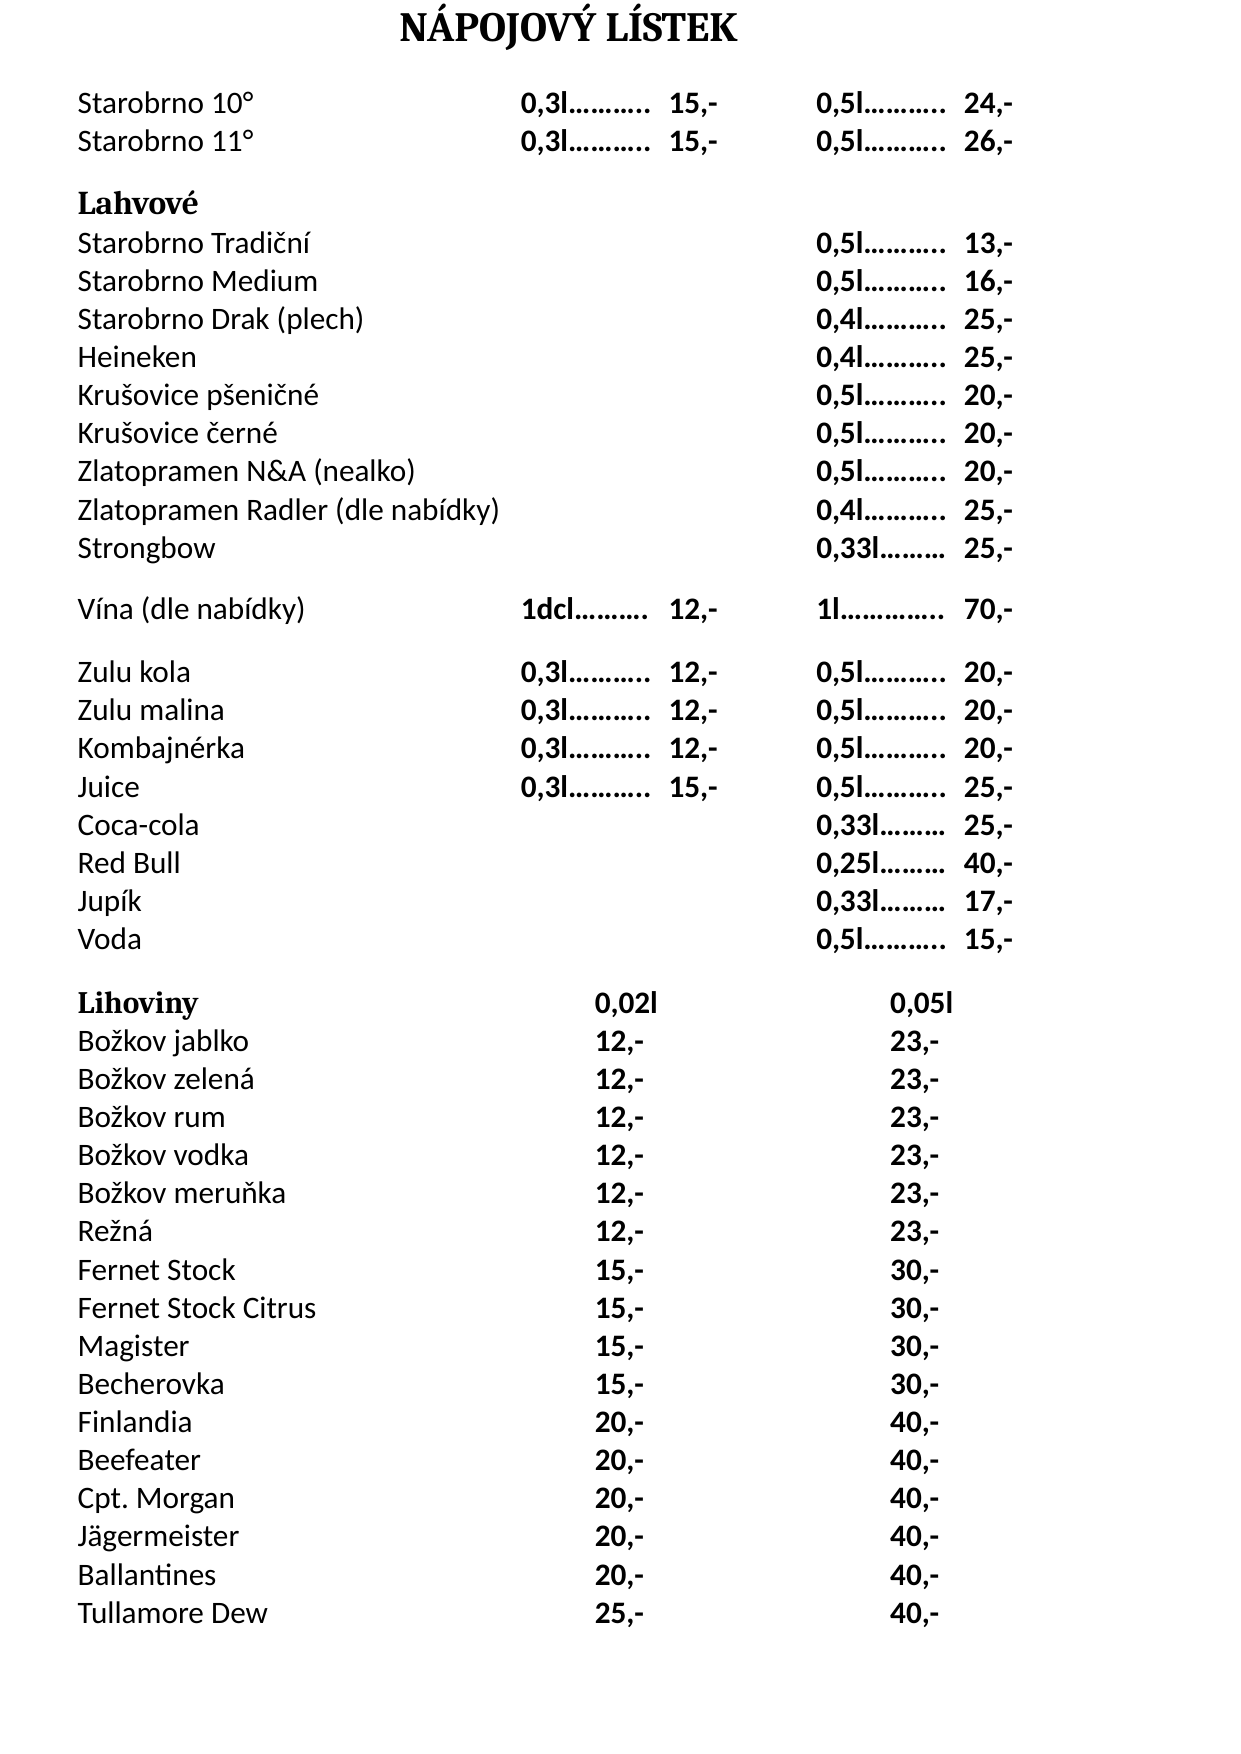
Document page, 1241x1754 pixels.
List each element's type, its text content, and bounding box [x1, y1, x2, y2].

text Red Bull 0,25l……… 40,- [77, 843, 1164, 881]
text Zulu kola 0,3l……….. 12,- 0,5l……….. 20,- [77, 652, 1164, 691]
text Tullamore Dew 25,- 40,- [77, 1593, 1164, 1631]
text Heineken 0,4l……….. 25,- [77, 337, 1164, 375]
text Coca-cola 0,33l……… 25,- [77, 805, 1164, 843]
text Jägermeister 20,- 40,- [77, 1517, 1164, 1555]
text Starobrno 11° 0,3l……….. 15,- 0,5l……….. 26,- [77, 121, 1164, 159]
text Finlandia 20,- 40,- [77, 1402, 1164, 1440]
text Fernet Stock Citrus 15,- 30,- [77, 1288, 1164, 1326]
text Božkov vodka 12,- 23,- [77, 1135, 1164, 1173]
text Režná 12,- 23,- [77, 1212, 1164, 1250]
text Vína (dle nabídky) 1dcl………. 12,- 1l………….. 70,- [77, 589, 1164, 627]
text Krušovice pšeničné 0,5l……….. 20,- [77, 375, 1164, 413]
text Beefeater 20,- 40,- [77, 1440, 1164, 1478]
text Božkov zelená 12,- 23,- [77, 1059, 1164, 1097]
text Strongbow 0,33l……… 25,- [77, 528, 1164, 566]
text Voda 0,5l……….. 15,- [77, 919, 1164, 957]
text Magister 15,- 30,- [77, 1326, 1164, 1364]
text Becherovka 15,- 30,- [77, 1364, 1164, 1402]
text Jupík 0,33l……… 17,- [77, 881, 1164, 919]
text Božkov jablko 12,- 23,- [77, 1021, 1164, 1059]
text Zlatopramen Radler (dle nabídky) 0,4l……….. 25,- [77, 490, 1164, 528]
text Ballantines 20,- 40,- [77, 1555, 1164, 1593]
text Kombajnérka 0,3l……….. 12,- 0,5l……….. 20,- [77, 729, 1164, 767]
text Juice 0,3l……….. 15,- 0,5l……….. 25,- [77, 767, 1164, 805]
text Lihoviny 0,02l 0,05l [77, 983, 1164, 1021]
text Fernet Stock 15,- 30,- [77, 1250, 1164, 1288]
text Zulu malina 0,3l……….. 12,- 0,5l……….. 20,- [77, 691, 1164, 729]
text Božkov rum 12,- 23,- [77, 1097, 1164, 1135]
text Božkov meruňka 12,- 23,- [77, 1173, 1164, 1212]
text Starobrno 10° 0,3l……….. 15,- 0,5l……….. 24,- [77, 83, 1164, 121]
text Starobrno Drak (plech) 0,4l……….. 25,- [77, 299, 1164, 337]
text Cpt. Morgan 20,- 40,- [77, 1478, 1164, 1517]
text Starobrno Tradiční 0,5l……….. 13,- [77, 223, 1164, 261]
text Krušovice černé 0,5l……….. 20,- [77, 413, 1164, 452]
text NÁPOJOVÝ LÍSTEK [77, 4, 1164, 52]
text Starobrno Medium 0,5l……….. 16,- [77, 261, 1164, 299]
text Zlatopramen N&A (nealko) 0,5l……….. 20,- [77, 452, 1164, 490]
text Lahvové [77, 184, 1164, 223]
